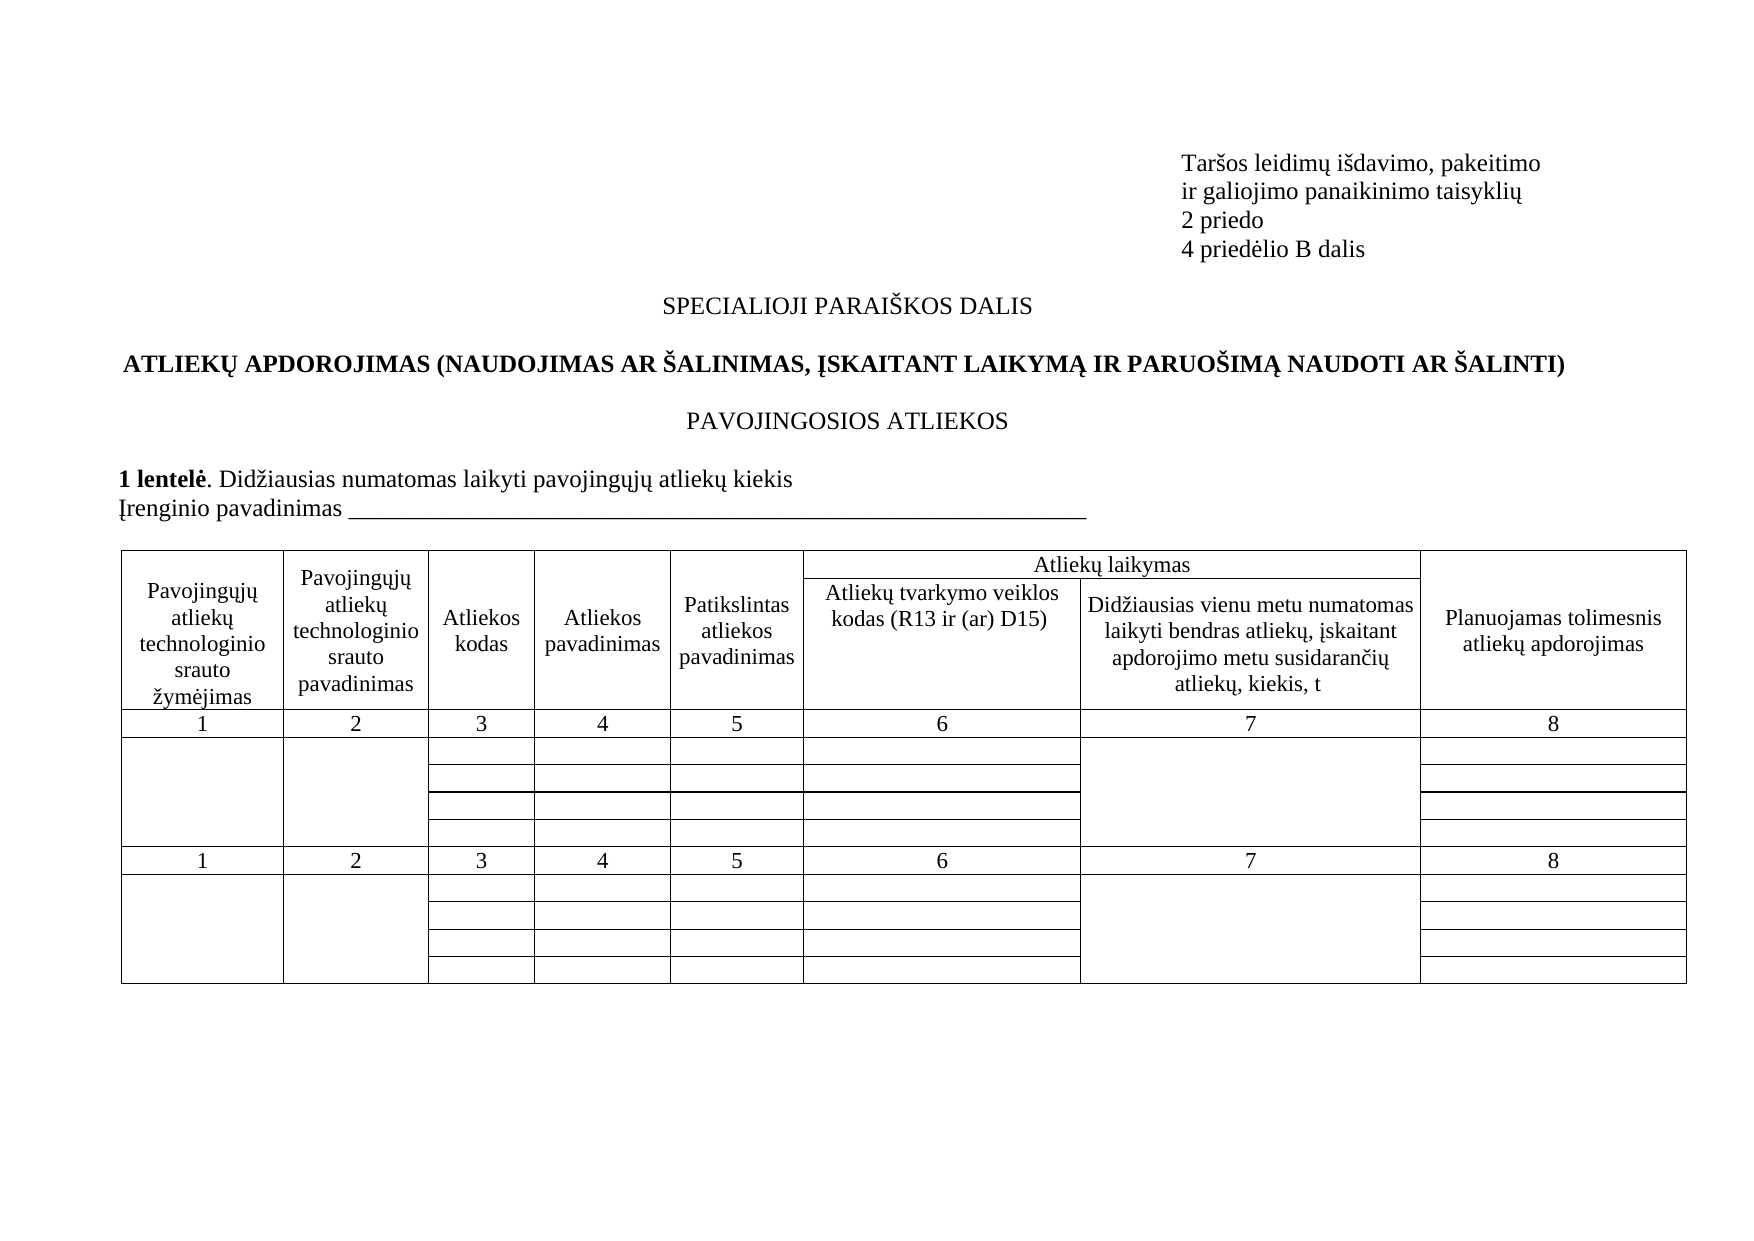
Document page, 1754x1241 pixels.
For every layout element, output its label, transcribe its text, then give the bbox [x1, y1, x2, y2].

table_cell Atliekų tvarkymo veiklos kodas (R13 ir (ar) D15) [804, 579, 1080, 709]
table_cell 8 [1421, 847, 1686, 874]
table_cell [1081, 875, 1420, 983]
table_cell [1421, 930, 1686, 956]
table_cell [429, 793, 534, 819]
table_cell 6 [804, 847, 1080, 874]
table_cell [671, 957, 803, 983]
table_cell [671, 930, 803, 956]
table_cell [284, 738, 428, 846]
table_cell [429, 902, 534, 928]
table_cell [1081, 738, 1420, 846]
table_cell [1421, 765, 1686, 791]
table_cell [1421, 820, 1686, 846]
table_cell [429, 820, 534, 846]
table_cell [122, 875, 283, 983]
table_cell [1421, 793, 1686, 819]
table_header Atliekos kodas [429, 551, 534, 709]
table_cell [535, 875, 670, 901]
text ir galiojimo panaikinimo taisyklių [118, 176, 1577, 205]
table_cell [429, 738, 534, 764]
table_cell 5 [671, 710, 803, 737]
table_cell [804, 957, 1080, 983]
table_cell [671, 820, 803, 846]
table_header Atliekos pavadinimas [535, 551, 670, 709]
table_cell Didžiausias vienu metu numatomas laikyti bendras atliekų, įskaitant apdorojimo metu susidarančių atliekų, kiekis, t [1081, 579, 1420, 709]
table_cell [535, 820, 670, 846]
table_cell [1421, 957, 1686, 983]
table_header Pavojingųjų atliekų technologinio srauto pavadinimas [284, 551, 428, 709]
table_cell [804, 902, 1080, 928]
table_cell 2 [284, 710, 428, 737]
table_cell 1 [122, 710, 283, 737]
table_cell [535, 793, 670, 819]
table_cell [804, 738, 1080, 764]
table_cell [671, 793, 803, 819]
table_cell [535, 738, 670, 764]
table_cell 2 [284, 847, 428, 874]
text SPECIALIOJI PARAIŠKOS DALIS [118, 291, 1577, 320]
text PAVOJINGOSIOS ATLIEKOS [118, 406, 1577, 435]
table_cell [671, 765, 803, 791]
table_cell [1421, 875, 1686, 901]
text Taršos leidimų išdavimo, pakeitimo [118, 148, 1577, 176]
table_cell [671, 875, 803, 901]
text Įrenginio pavadinimas  [118, 493, 1577, 521]
table_cell [535, 930, 670, 956]
table_header Patikslintas atliekos pavadinimas [671, 551, 803, 709]
table_cell [1421, 902, 1686, 928]
table_cell 3 [429, 847, 534, 874]
text 1 lentelė. Didžiausias numatomas laikyti pavojingųjų atliekų kiekis [118, 464, 1577, 493]
text ATLIEKŲ APDOROJIMAS (NAUDOJIMAS AR ŠALINIMAS, ĮSKAITANT LAIKYMĄ IR PARUOŠIMĄ NAUDOTI AR ŠALINTI) [118, 349, 1577, 378]
table_cell [284, 875, 428, 983]
text 2 priedo [118, 205, 1577, 234]
table_cell [804, 765, 1080, 791]
table_cell [535, 957, 670, 983]
table_cell 8 [1421, 710, 1686, 737]
table_cell 6 [804, 710, 1080, 737]
table_header Planuojamas tolimesnis atliekų apdorojimas [1421, 551, 1686, 709]
table_cell [535, 902, 670, 928]
table_cell [804, 930, 1080, 956]
table_cell 5 [671, 847, 803, 874]
table_cell [429, 957, 534, 983]
table_cell [1421, 738, 1686, 764]
table_cell [429, 875, 534, 901]
table_cell [804, 875, 1080, 901]
table_cell 3 [429, 710, 534, 737]
table_cell 7 [1081, 847, 1420, 874]
table_cell 1 [122, 847, 283, 874]
table_cell [429, 930, 534, 956]
table_cell [804, 793, 1080, 819]
table_header Atliekų laikymas [804, 551, 1420, 577]
table_cell [122, 738, 283, 846]
table_cell 4 [535, 710, 670, 737]
table_header Pavojingųjų atliekų technologinio srauto žymėjimas [122, 551, 283, 709]
table_cell [671, 738, 803, 764]
table_cell 4 [535, 847, 670, 874]
table_cell 7 [1081, 710, 1420, 737]
text 4 priedėlio B dalis [118, 234, 1577, 263]
table_cell [804, 820, 1080, 846]
table_cell [671, 902, 803, 928]
table_cell [429, 765, 534, 791]
table_cell [535, 765, 670, 791]
